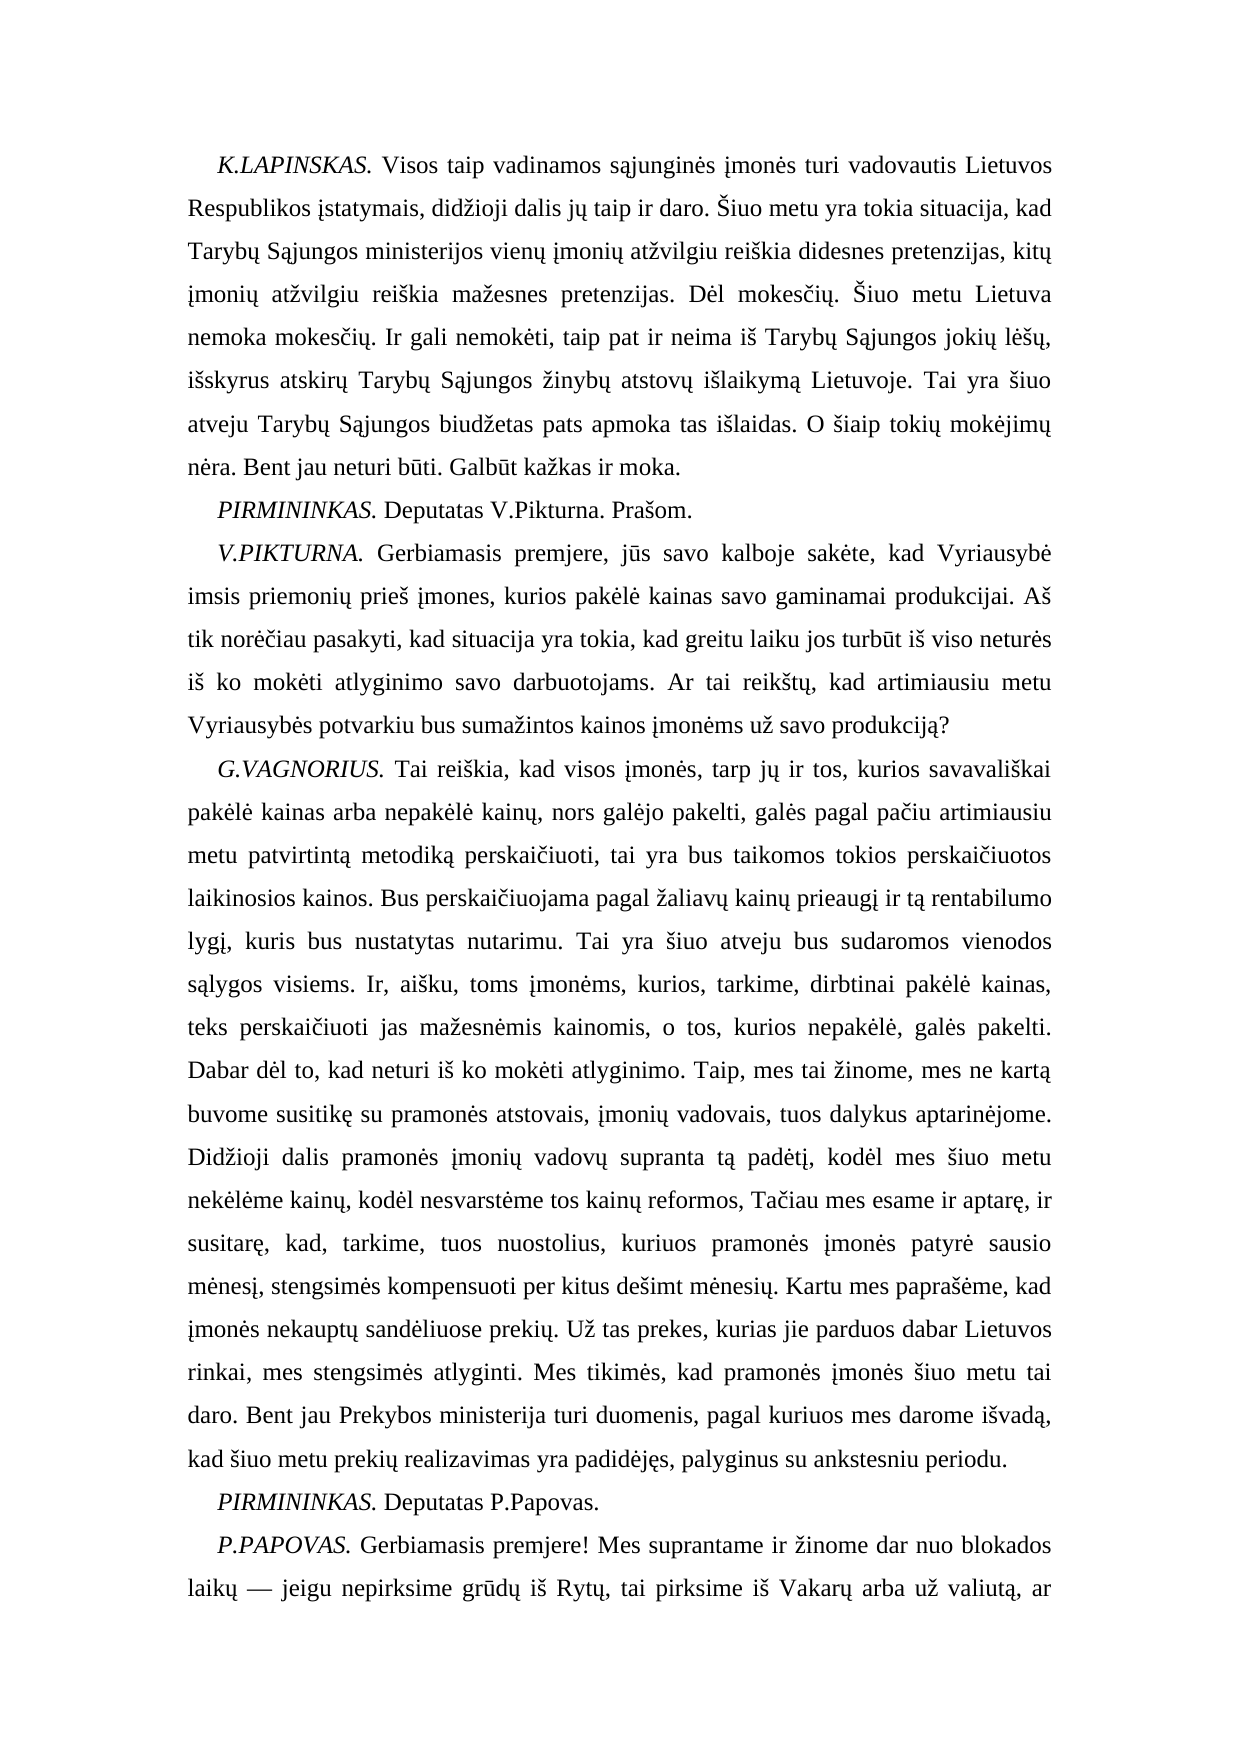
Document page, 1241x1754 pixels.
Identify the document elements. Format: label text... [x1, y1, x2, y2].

text G.VAGNORIUS. Tai reiškia, kad visos įmonės, tarp jų ir tos, kurios savavališkai pakėlė kainas arba nepakėlė kainų, nors galėjo pakelti, galės pagal pačiu artimiausiu metu patvirtintą metodiką perskaičiuoti, tai yra bus taikomos tokios perskaičiuotos laikinosios kainos. Bus perskaičiuojama pagal žaliavų kainų prieaugį ir tą rentabilumo lygį, kuris bus nustatytas nutarimu. Tai yra šiuo atveju bus sudaromos vienodos sąlygos visiems. Ir, aišku, toms įmonėms, kurios, tarkime, dirbtinai pakėlė kainas, teks perskaičiuoti jas mažesnėmis kainomis, o tos, kurios nepakėlė, galės pakelti. Dabar dėl to, kad neturi iš ko mokėti atlyginimo. Taip, mes tai žinome, mes ne kartą buvome susitikę su pramonės atstovais, įmonių vadovais, tuos dalykus aptarinėjome. Didžioji dalis pramonės įmonių vadovų supranta tą padėtį, kodėl mes šiuo metu nekėlėme kainų, kodėl nesvarstėme tos kainų reformos, Tačiau mes esame ir aptarę, ir susitarę, kad, tarkime, tuos nuostolius, kuriuos pramonės įmonės patyrė sausio mėnesį, stengsimės kompensuoti per kitus dešimt mėnesių. Kartu mes paprašėme, kad įmonės nekauptų sandėliuose prekių. Už tas prekes, kurias jie parduos dabar Lietuvos rinkai, mes stengsimės atlyginti. Mes tikimės, kad pramonės įmonės šiuo metu tai daro. Bent jau Prekybos ministerija turi duomenis, pagal kuriuos mes darome išvadą, kad šiuo metu prekių realizavimas yra padidėjęs, palyginus su ankstesniu periodu. [187, 754, 1053, 1472]
text K.LAPINSKAS. Visos taip vadinamos sąjunginės įmonės turi vadovautis Lietuvos Respublikos įstatymais, didžioji dalis jų taip ir daro. Šiuo metu yra tokia situacija, kad Tarybų Sąjungos ministerijos vienų įmonių atžvilgiu reiškia didesnes pretenzijas, kitų įmonių atžvilgiu reiškia mažesnes pretenzijas. Dėl mokesčių. Šiuo metu Lietuva nemoka mokesčių. Ir gali nemokėti, taip pat ir neima iš Tarybų Sąjungos jokių lėšų, išskyrus atskirų Tarybų Sąjungos žinybų atstovų išlaikymą Lietuvoje. Tai yra šiuo atveju Tarybų Sąjungos biudžetas pats apmoka tas išlaidas. O šiaip tokių mokėjimų nėra. Bent jau neturi būti. Galbūt kažkas ir moka. [187, 150, 1053, 481]
text P.PAPOVAS. Gerbiamasis premjere! Mes suprantame ir žinome dar nuo blokados laikų — jeigu nepirksime grūdų iš Rytų, tai pirksime iš Vakarų arba už valiutą, ar [187, 1530, 1053, 1602]
text PIRMININKAS. Deputatas P.Papovas. [187, 1487, 1053, 1516]
text PIRMININKAS. Deputatas V.Pikturna. Prašom. [187, 495, 1053, 524]
text V.PIKTURNA. Gerbiamasis premjere, jūs savo kalboje sakėte, kad Vyriausybė imsis priemonių prieš įmones, kurios pakėlė kainas savo gaminamai produkcijai. Aš tik norėčiau pasakyti, kad situacija yra tokia, kad greitu laiku jos turbūt iš viso neturės iš ko mokėti atlyginimo savo darbuotojams. Ar tai reikštų, kad artimiausiu metu Vyriausybės potvarkiu bus sumažintos kainos įmonėms už savo produkciją? [187, 538, 1053, 739]
